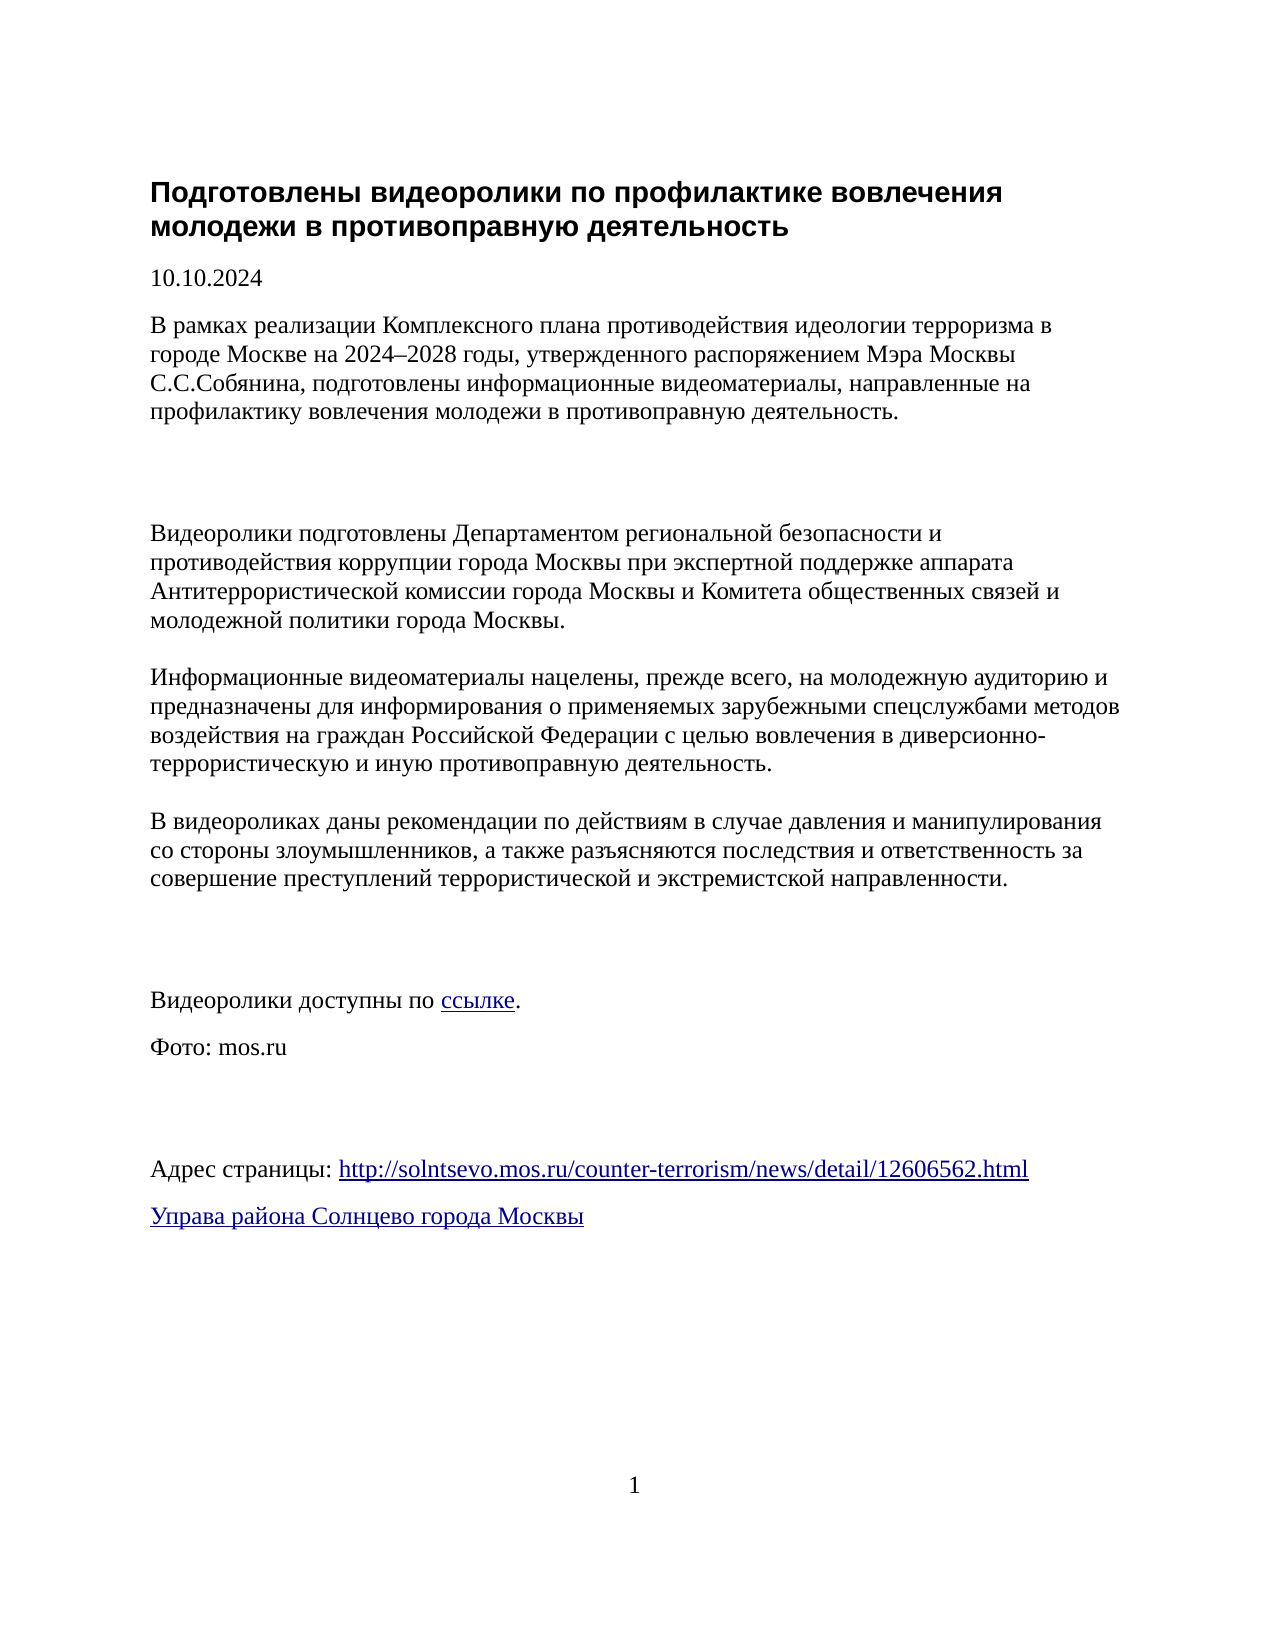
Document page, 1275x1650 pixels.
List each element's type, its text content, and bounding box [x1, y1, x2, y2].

text 10.10.2024 [150, 263, 1125, 292]
text Адрес страницы: http://solntsevo.mos.ru/counter-terrorism/news/detail/12606562.html [150, 1154, 1125, 1183]
subtitle Подготовлены видеоролики по профилактике вовлечения молодежи в противоправную деятельность [150, 175, 1125, 242]
text В рамках реализации Комплексного плана противодействия идеологии терроризма в городе Москве на 2024–2028 годы, утвержденного распоряжением Мэра Москвы С.С.Собянина, подготовлены информационные видеоматериалы, направленные на профилактику вовлечения молодежи в противоправную деятельность. [150, 310, 1125, 425]
text Управа района Солнцево города Москвы [150, 1201, 1125, 1230]
text Видеоролики подготовлены Департаментом региональной безопасности и противодействия коррупции города Москвы при экспертной поддержке аппарата Антитеррористической комиссии города Москвы и Комитета общественных связей и молодежной политики города Москвы. Информационные видеоматериалы нацелены, прежде всего, на молодежную аудиторию и предназначены для информирования о применяемых зарубежными спецслужбами методов воздействия на граждан Российской Федерации с целью вовлечения в диверсионно-террористическую и иную противоправную деятельность. В видеороликах даны рекомендации по действиям в случае давления и манипулирования со стороны злоумышленников, а также разъясняются последствия и ответственность за совершение преступлений террористической и экстремистской направленности. [150, 518, 1125, 892]
text Фото: mos.ru [150, 1032, 1125, 1061]
text Видеоролики доступны по ссылке. [150, 986, 1125, 1014]
